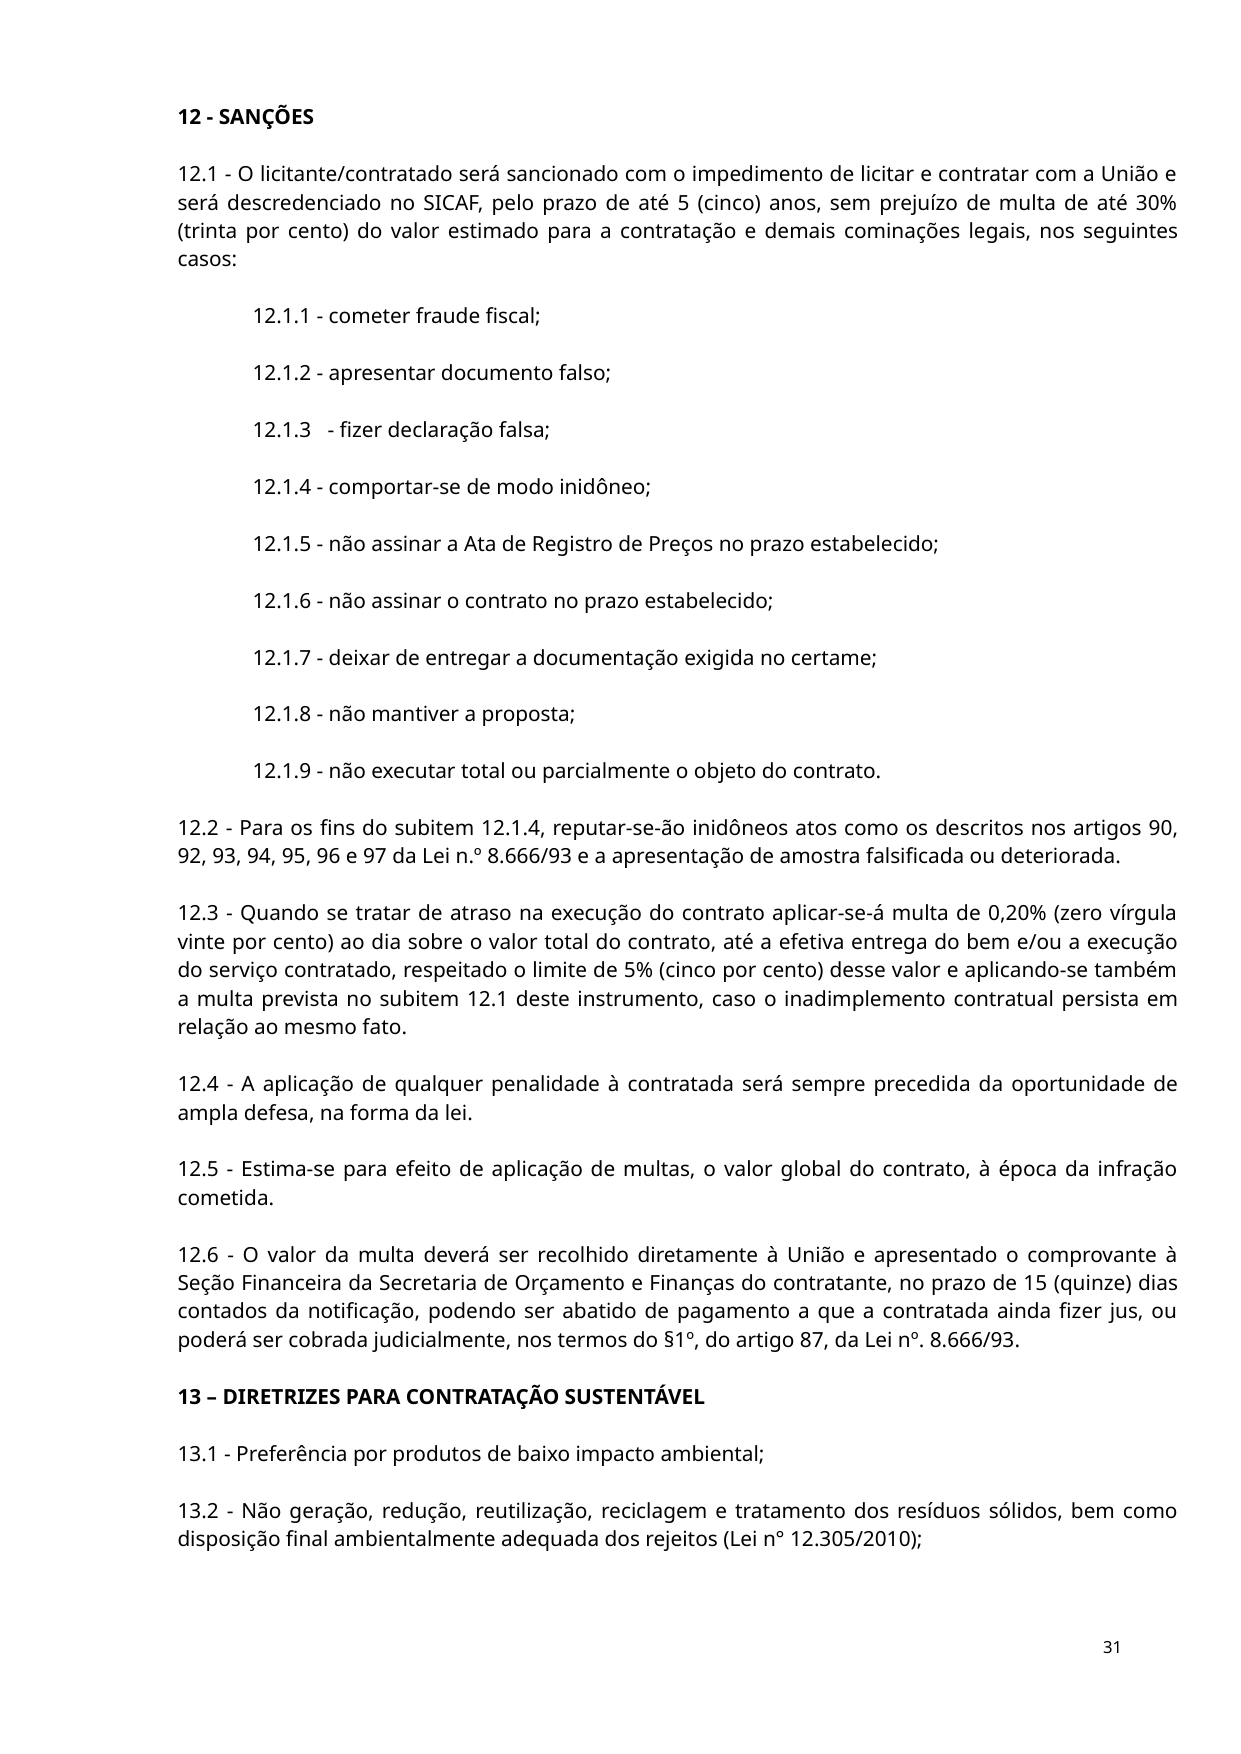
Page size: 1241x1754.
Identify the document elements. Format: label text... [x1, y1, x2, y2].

text 13 – DIRETRIZES PARA CONTRATAÇÃO SUSTENTÁVEL [177, 1382, 1179, 1410]
text 12.3 - Quando se tratar de atraso na execução do contrato aplicar-se-á multa de 0,20% (zero vírgula vinte por cento) ao dia sobre o valor total do contrato, até a efetiva entrega do bem e/ou a execução do serviço contratado, respeitado o limite de 5% (cinco por cento) desse valor e aplicando-se também a multa prevista no subitem 12.1 deste instrumento, caso o inadimplemento contratual persista em relação ao mesmo fato. [177, 898, 1179, 1041]
text 12.4 - A aplicação de qualquer penalidade à contratada será sempre precedida da oportunidade de ampla defesa, na forma da lei. [177, 1069, 1179, 1126]
text 12.1.8 - não mantiver a proposta; [252, 699, 1179, 728]
text 13.2 - Não geração, redução, reutilização, reciclagem e tratamento dos resíduos sólidos, bem como disposição final ambientalmente adequada dos rejeitos (Lei n° 12.305/2010); [177, 1496, 1179, 1553]
text 12.2 - Para os fins do subitem 12.1.4, reputar-se-ão inidôneos atos como os descritos nos artigos 90, 92, 93, 94, 95, 96 e 97 da Lei n.º 8.666/93 e a apresentação de amostra falsificada ou deteriorada. [177, 813, 1179, 870]
text 12.1.6 - não assinar o contrato no prazo estabelecido; [252, 586, 1179, 614]
text 12.1.5 - não assinar a Ata de Registro de Preços no prazo estabelecido; [252, 529, 1179, 557]
text 12 - SANÇÕES [177, 102, 1179, 131]
text 12.1.4 - comportar-se de modo inidôneo; [252, 472, 1179, 500]
text 12.6 - O valor da multa deverá ser recolhido diretamente à União e apresentado o comprovante à Seção Financeira da Secretaria de Orçamento e Finanças do contratante, no prazo de 15 (quinze) dias contados da notificação, podendo ser abatido de pagamento a que a contratada ainda fizer jus, ou poderá ser cobrada judicialmente, nos termos do §1º, do artigo 87, da Lei nº. 8.666/93. [177, 1240, 1179, 1353]
text 12.1 - O licitante/contratado será sancionado com o impedimento de licitar e contratar com a União e será descredenciado no SICAF, pelo prazo de até 5 (cinco) anos, sem prejuízo de multa de até 30% (trinta por cento) do valor estimado para a contratação e demais cominações legais, nos seguintes casos: [177, 159, 1179, 273]
text 12.1.7 - deixar de entregar a documentação exigida no certame; [252, 643, 1179, 671]
text 13.1 - Preferência por produtos de baixo impacto ambiental; [177, 1439, 1179, 1467]
text 12.1.2 - apresentar documento falso; [252, 358, 1179, 387]
text 12.5 - Estima-se para efeito de aplicação de multas, o valor global do contrato, à época da infração cometida. [177, 1154, 1179, 1211]
list - fizer declaração falsa; [252, 415, 1179, 443]
text 12.1.1 - cometer fraude fiscal; [252, 301, 1179, 330]
text 12.1.9 - não executar total ou parcialmente o objeto do contrato. [252, 756, 1179, 785]
